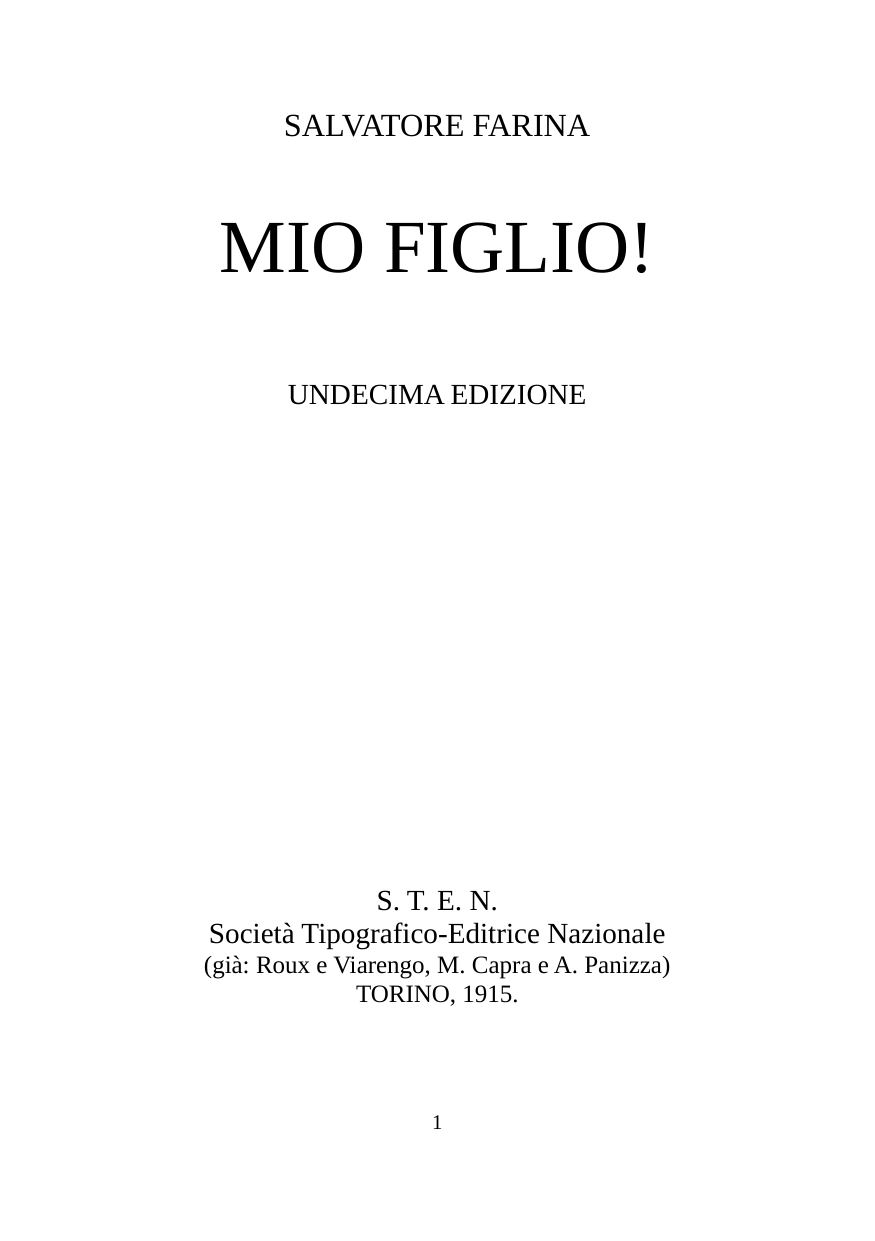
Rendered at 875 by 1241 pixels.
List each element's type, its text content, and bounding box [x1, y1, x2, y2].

text S. T. E. N. [106, 883, 768, 917]
text SALVATORE FARINA [106, 106, 768, 143]
text Società Tipografico-Editrice Nazionale [106, 917, 768, 950]
text UNDECIMA EDIZIONE [106, 377, 768, 411]
text TORINO, 1915. [106, 979, 768, 1008]
text (già: Roux e Viarengo, M. Capra e A. Panizza) [106, 950, 768, 979]
text MIO FIGLIO! [106, 202, 768, 289]
